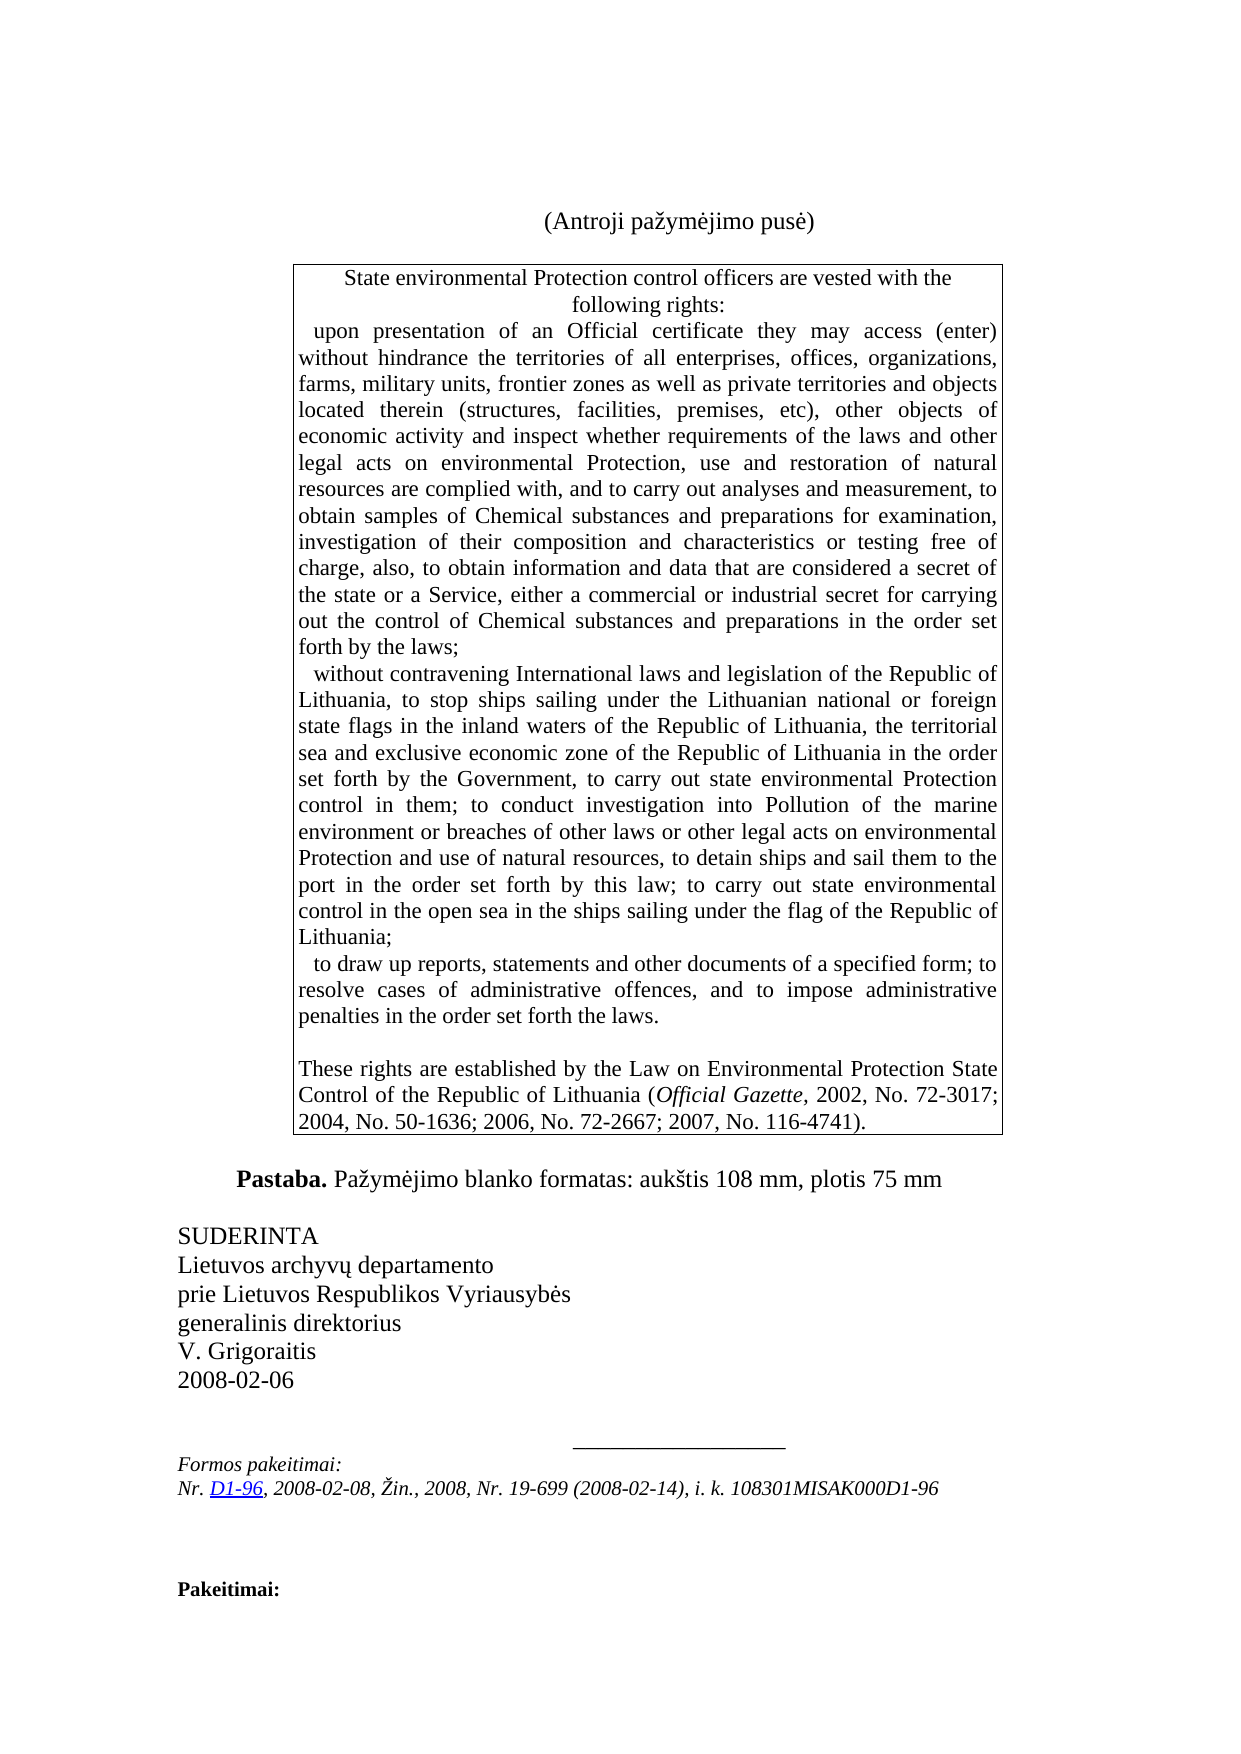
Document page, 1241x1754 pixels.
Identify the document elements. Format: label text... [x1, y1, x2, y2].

text prie Lietuvos Respublikos Vyriausybės [177, 1279, 1181, 1308]
table_header State environmental Protection control officers are vested with the following rights: upon presentation of an Official certificate they may access (enter) without hindrance the territories of all enterprises, offices, organizations, farms, military units, frontier zones as well as private territories and objects located therein (structures, facilities, premises, etc), other objects of economic activity and inspect whether requirements of the laws and other legal acts on environmental Protection, use and restoration of natural resources are complied with, and to carry out analyses and measurement, to obtain samples of Chemical substances and preparations for examination, investigation of their composition and characteristics or testing free of charge, also, to obtain information and data that are considered a secret of the state or a Service, either a commercial or industrial secret for carrying out the control of Chemical substances and preparations in the order set forth by the laws; without contravening International laws and legislation of the Republic of Lithuania, to stop ships sailing under the Lithuanian national or foreign state flags in the inland waters of the Republic of Lithuania, the territorial sea and exclusive economic zone of the Republic of Lithuania in the order set forth by the Government, to carry out state environmental Protection control in them; to conduct investigation into Pollution of the marine environment or breaches of other laws or other legal acts on environmental Protection and use of natural resources, to detain ships and sail them to the port in the order set forth by this law; to carry out state environmental control in the open sea in the ships sailing under the flag of the Republic of Lithuania; to draw up reports, statements and other documents of a specified form; to resolve cases of administrative offences, and to impose administrative penalties in the order set forth the laws. These rights are established by the Law on Environmental Protection State Control of the Republic of Lithuania (Official Gazette, 2002, No. 72-3017; 2004, No. 50-1636; 2006, No. 72-2667; 2007, No. 116-4741). [294, 265, 1002, 1134]
text Nr. D1-96, 2008-02-08, Žin., 2008, Nr. 19-699 (2008-02-14), i. k. 108301MISAK000D1-96 [177, 1476, 1181, 1499]
text Formos pakeitimai: [177, 1451, 1181, 1476]
text SUDERINTA [177, 1221, 1181, 1250]
text Pastaba. Pažymėjimo blanko formatas: aukštis 108 mm, plotis 75 mm [177, 1164, 1181, 1193]
text 2008-02-06 [177, 1365, 1181, 1394]
table_header [177, 264, 293, 1134]
text _________________ [177, 1423, 1181, 1451]
text Pakeitimai: [177, 1576, 1181, 1601]
text generalinis direktorius [177, 1308, 1181, 1336]
text (Antroji pažymėjimo pusė) [177, 206, 1181, 235]
table_header [1003, 264, 1131, 1134]
text Lietuvos archyvų departamento [177, 1250, 1181, 1279]
text V. Grigoraitis [177, 1336, 1181, 1365]
